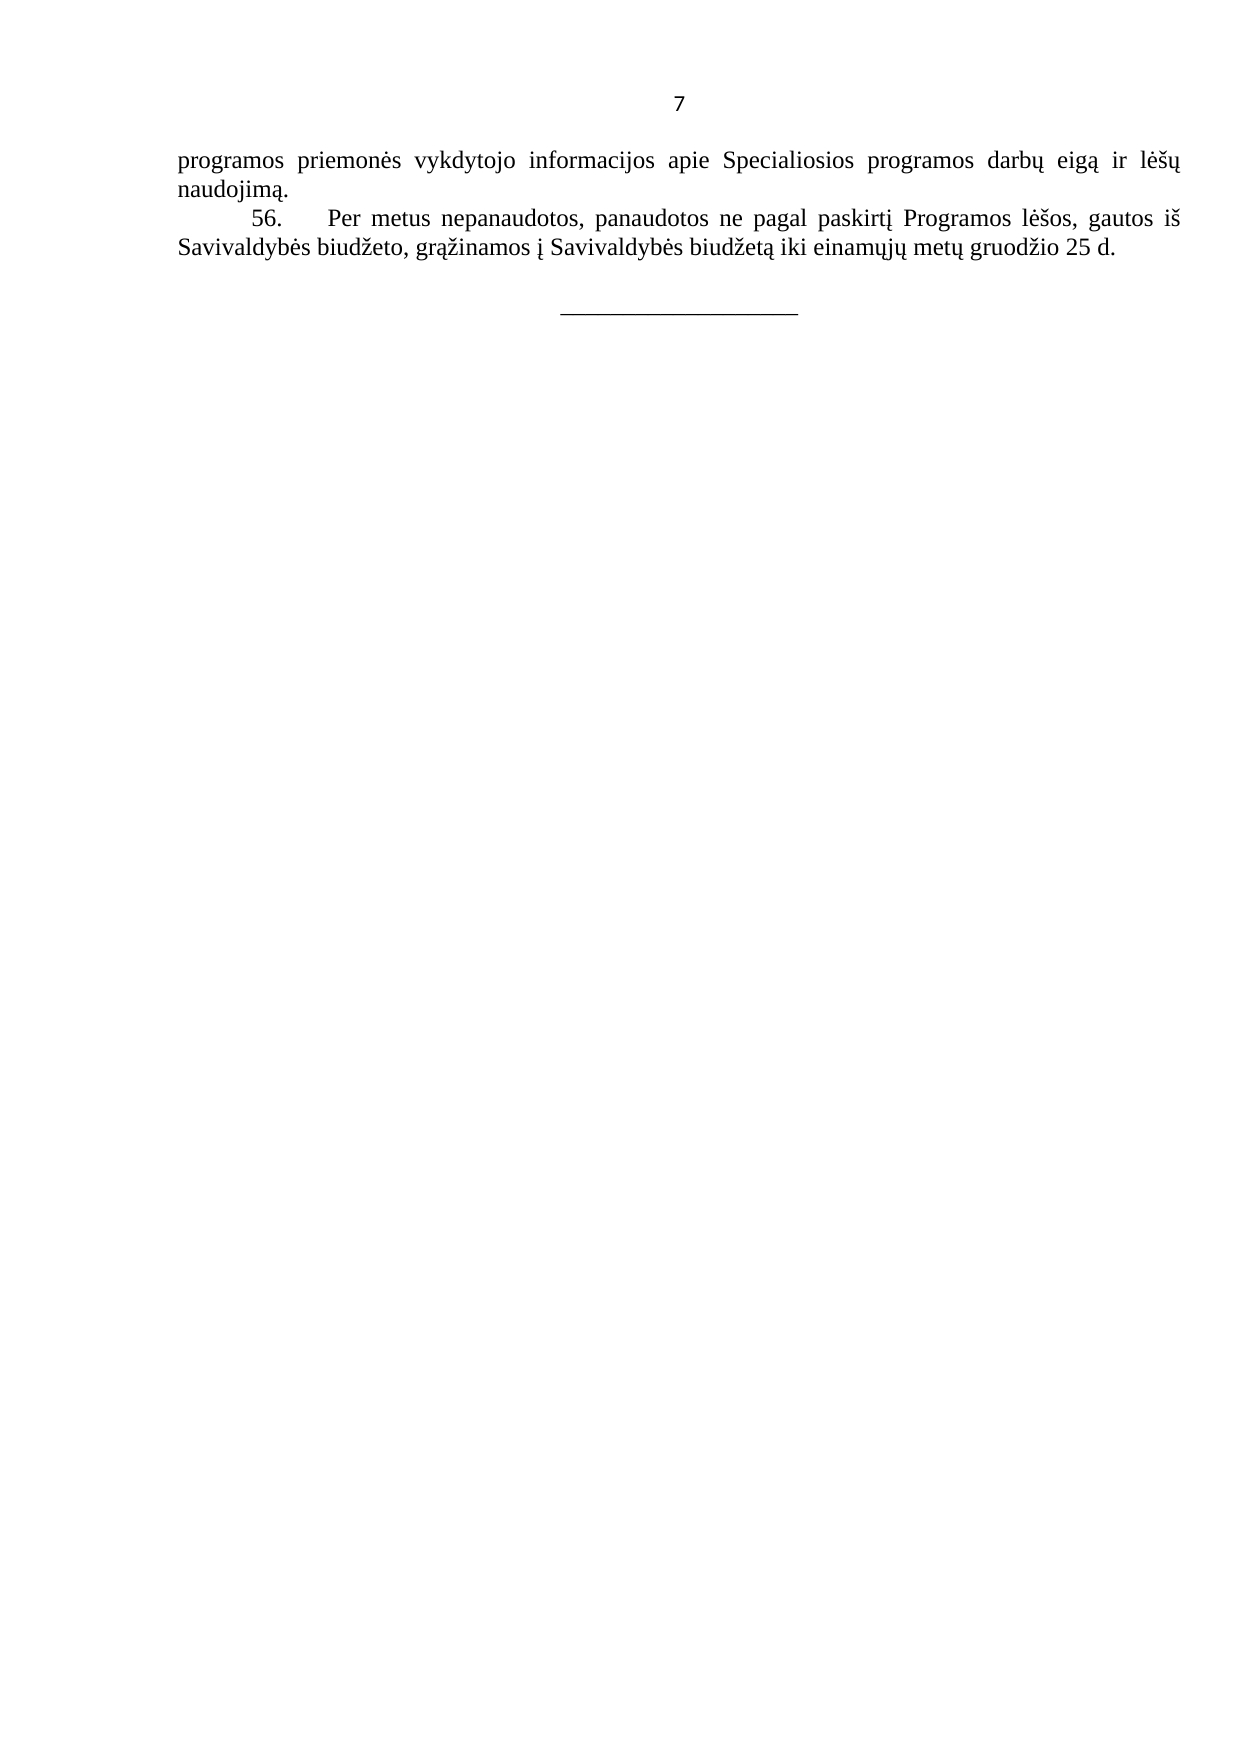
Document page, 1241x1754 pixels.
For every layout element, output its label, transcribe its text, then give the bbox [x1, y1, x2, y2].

text ___________________ [177, 289, 1181, 318]
text programos priemonės vykdytojo informacijos apie Specialiosios programos darbų eigą ir lėšų naudojimą. [177, 145, 1181, 203]
text 56. Per metus nepanaudotos, panaudotos ne pagal paskirtį Programos lėšos, gautos iš Savivaldybės biudžeto, grąžinamos į Savivaldybės biudžetą iki einamųjų metų gruodžio 25 d. [177, 203, 1181, 260]
